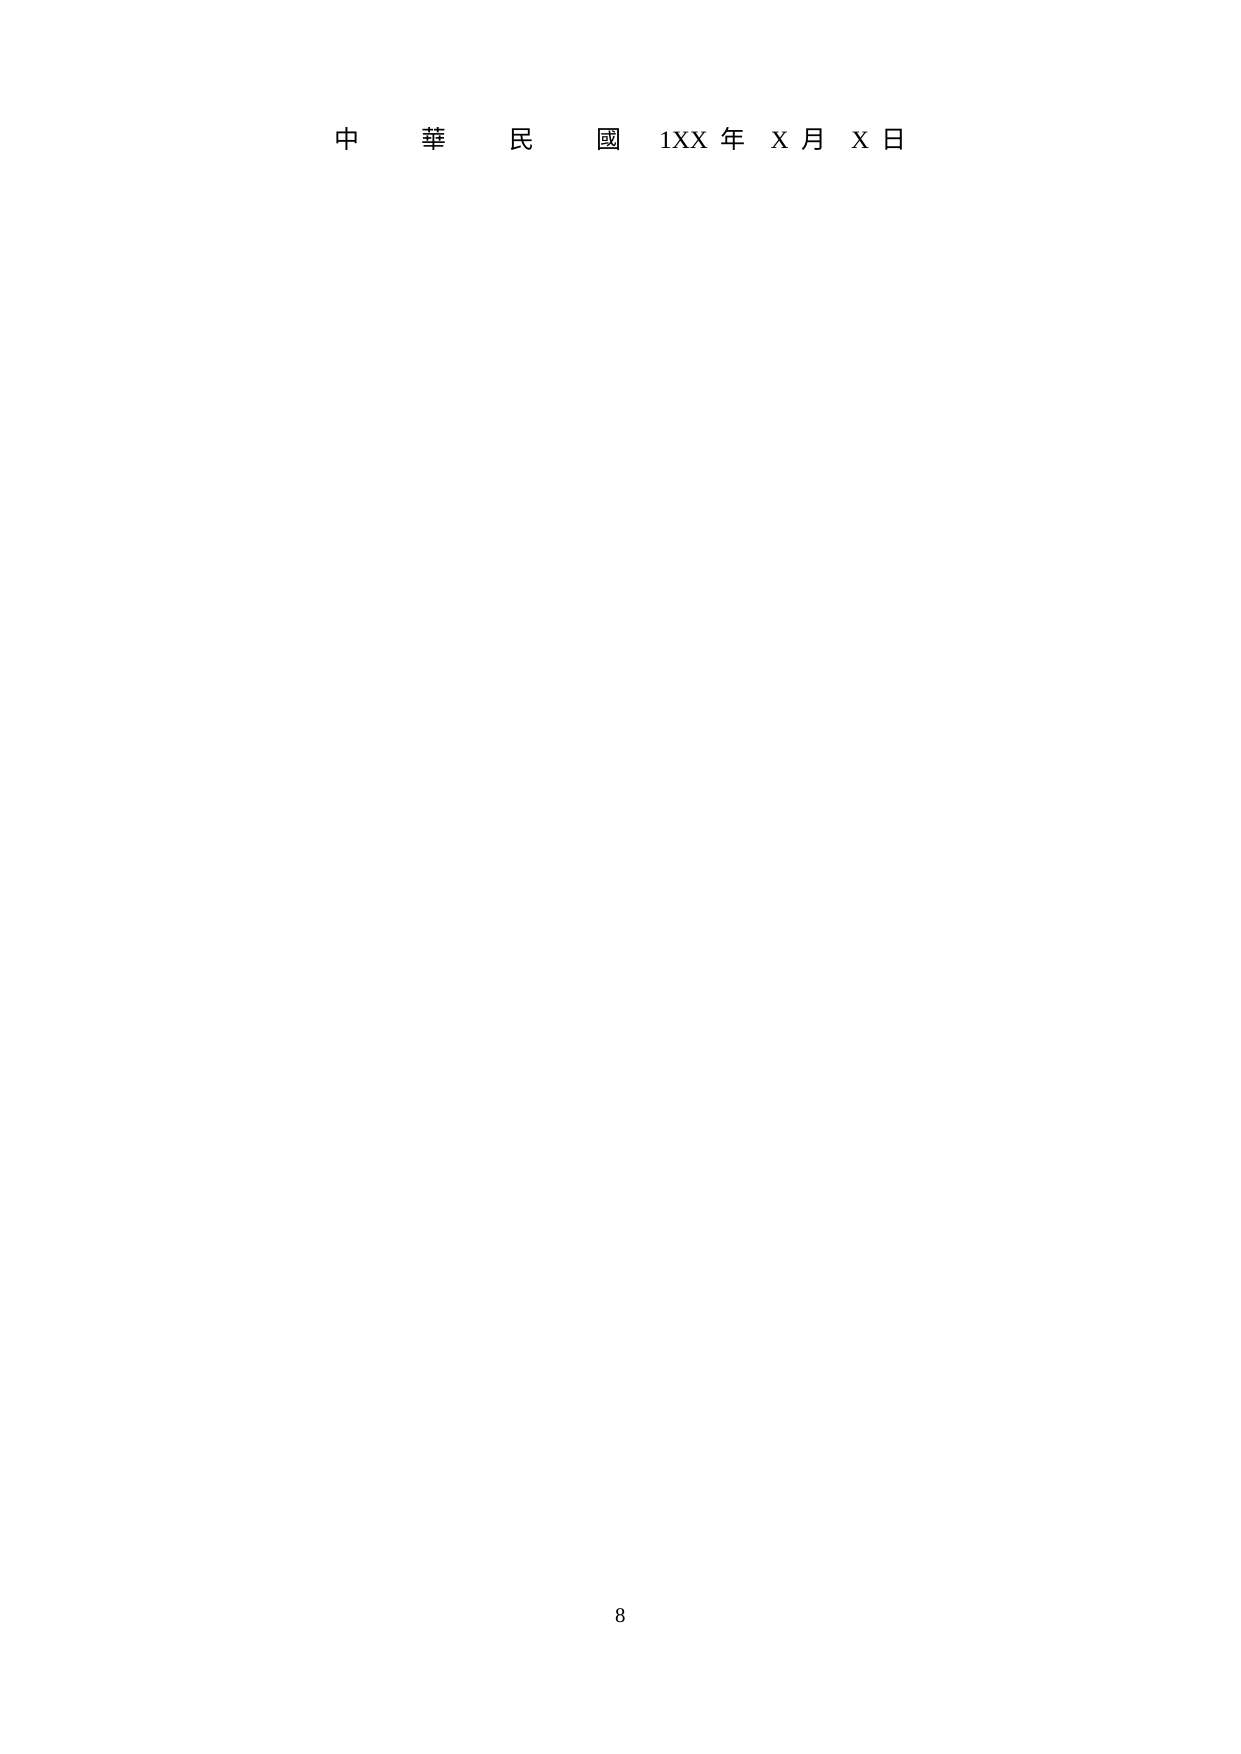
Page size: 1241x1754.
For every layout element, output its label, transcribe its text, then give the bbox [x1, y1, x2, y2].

text 中 華 民 國 1XX 年 X 月 X 日 [192, 96, 1048, 158]
